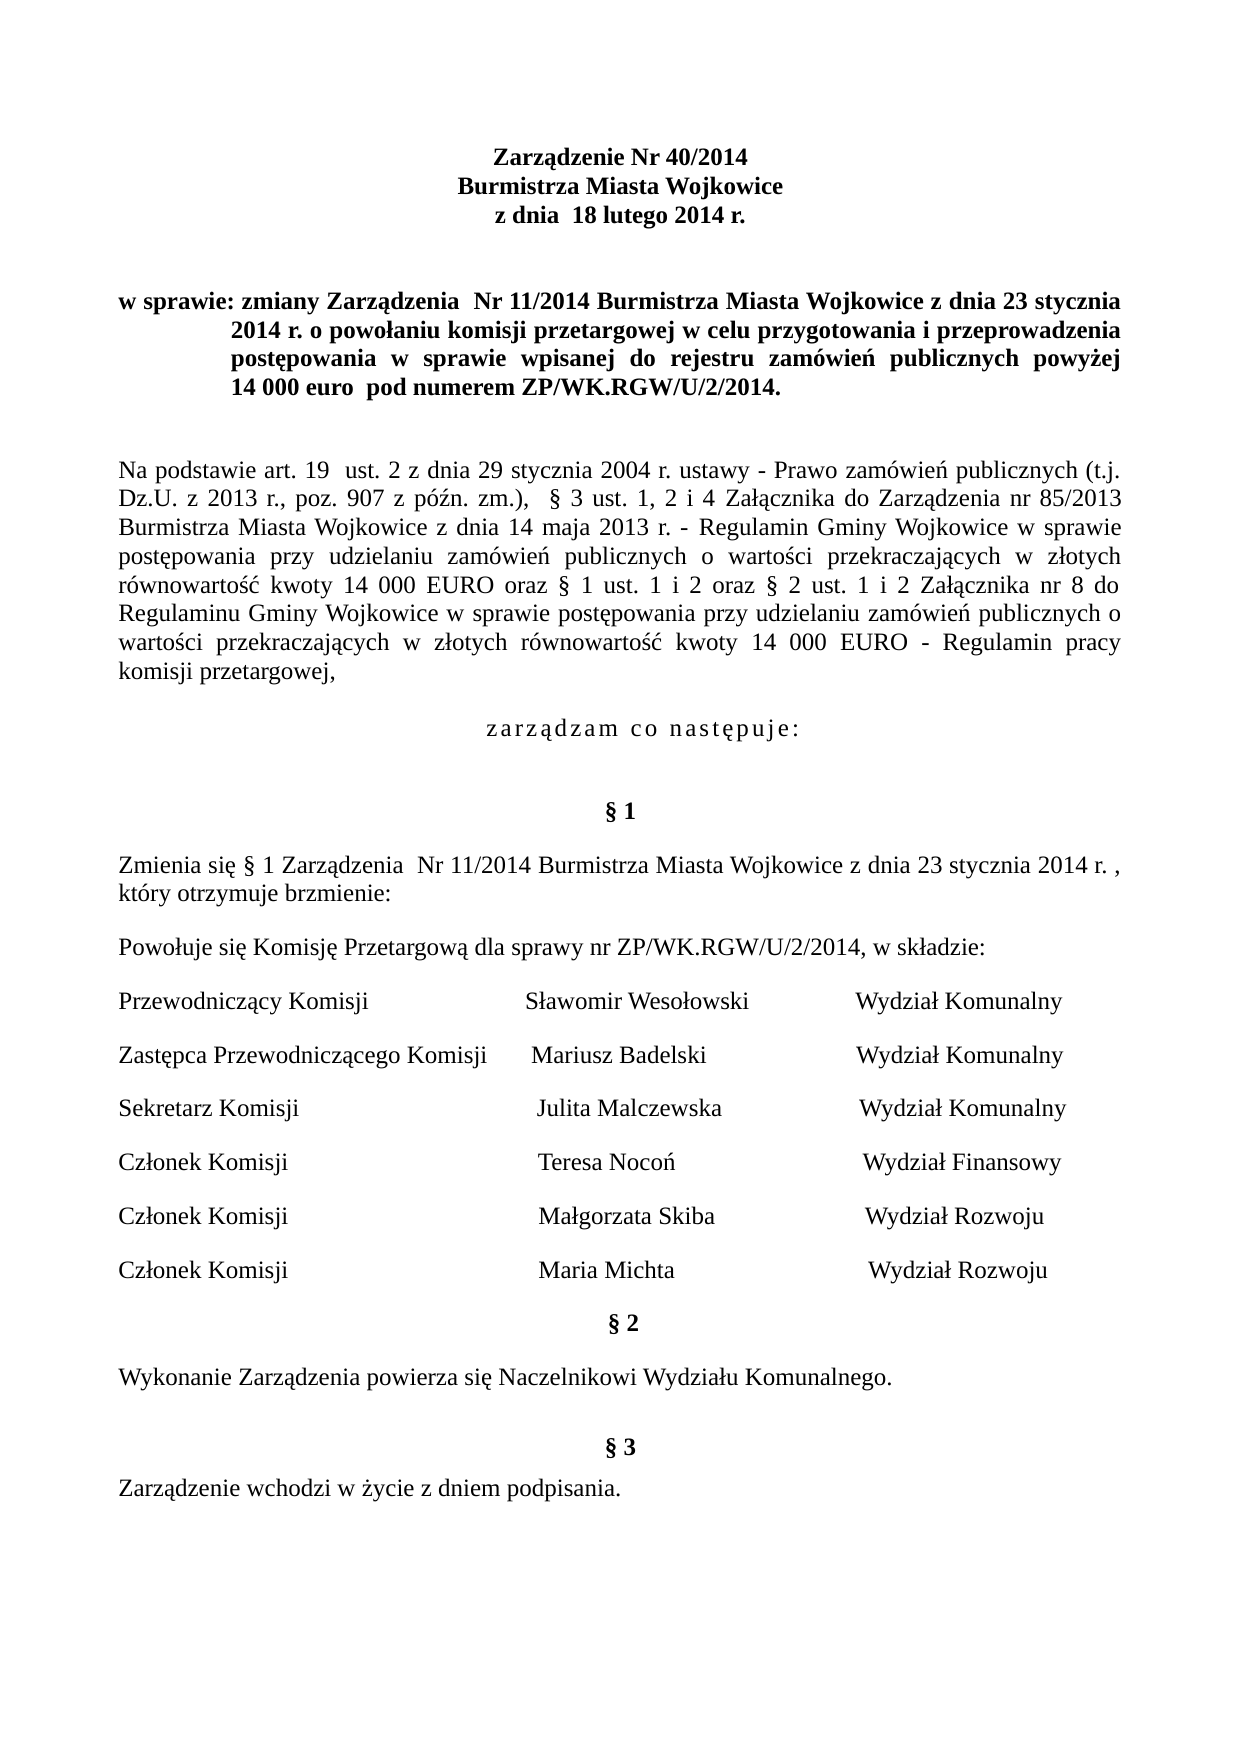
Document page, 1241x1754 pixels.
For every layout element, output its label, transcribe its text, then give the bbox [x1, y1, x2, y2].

text § 3 [118, 1432, 1122, 1461]
text Sekretarz Komisji Julita Malczewska Wydział Komunalny [118, 1093, 1122, 1122]
text Członek Komisji Teresa Nocoń Wydział Finansowy [118, 1147, 1122, 1176]
text Wykonanie Zarządzenia powierza się Naczelnikowi Wydziału Komunalnego. [118, 1362, 1122, 1391]
text Burmistrza Miasta Wojkowice [118, 171, 1122, 200]
text Zarządzenie Nr 40/2014 [118, 142, 1122, 171]
text § 1 [118, 796, 1122, 825]
text Na podstawie art. 19 ust. 2 z dnia 29 stycznia 2004 r. ustawy - Prawo zamówień publicznych (t.j. Dz.U. z 2013 r., poz. 907 z późn. zm.), § 3 ust. 1, 2 i 4 Załącznika do Zarządzenia nr 85/2013 Burmistrza Miasta Wojkowice z dnia 14 maja 2013 r. - Regulamin Gminy Wojkowice w sprawie postępowania przy udzielaniu zamówień publicznych o wartości przekraczających w złotych równowartość kwoty 14 000 EURO oraz § 1 ust. 1 i 2 oraz § 2 ust. 1 i 2 Załącznika nr 8 do Regulaminu Gminy Wojkowice w sprawie postępowania przy udzielaniu zamówień publicznych o wartości przekraczających w złotych równowartość kwoty 14 000 EURO - Regulamin pracy komisji przetargowej, [118, 455, 1122, 685]
text Zmienia się § 1 Zarządzenia Nr 11/2014 Burmistrza Miasta Wojkowice z dnia 23 stycznia 2014 r. , który otrzymuje brzmienie: [118, 850, 1122, 907]
text Zarządzenie wchodzi w życie z dniem podpisania. [118, 1473, 1122, 1502]
subtitle zarządzam co następuje: [118, 713, 1122, 742]
text Przewodniczący Komisji Sławomir Wesołowski Wydział Komunalny [118, 986, 1122, 1015]
text Zastępca Przewodniczącego Komisji Mariusz Badelski Wydział Komunalny [118, 1040, 1122, 1068]
text w sprawie: zmiany Zarządzenia Nr 11/2014 Burmistrza Miasta Wojkowice z dnia 23 stycznia 2014 r. o powołaniu komisji przetargowej w celu przygotowania i przeprowadzenia postępowania w sprawie wpisanej do rejestru zamówień publicznych powyżej 14 000 euro pod numerem ZP/WK.RGW/U/2/2014. [118, 286, 1122, 401]
text Członek Komisji Małgorzata Skiba Wydział Rozwoju [118, 1201, 1122, 1230]
text z dnia 18 lutego 2014 r. [118, 200, 1122, 228]
text § 2 [118, 1308, 1122, 1337]
text Członek Komisji Maria Michta Wydział Rozwoju [118, 1255, 1122, 1283]
text Powołuje się Komisję Przetargową dla sprawy nr ZP/WK.RGW/U/2/2014, w składzie: [118, 932, 1122, 961]
